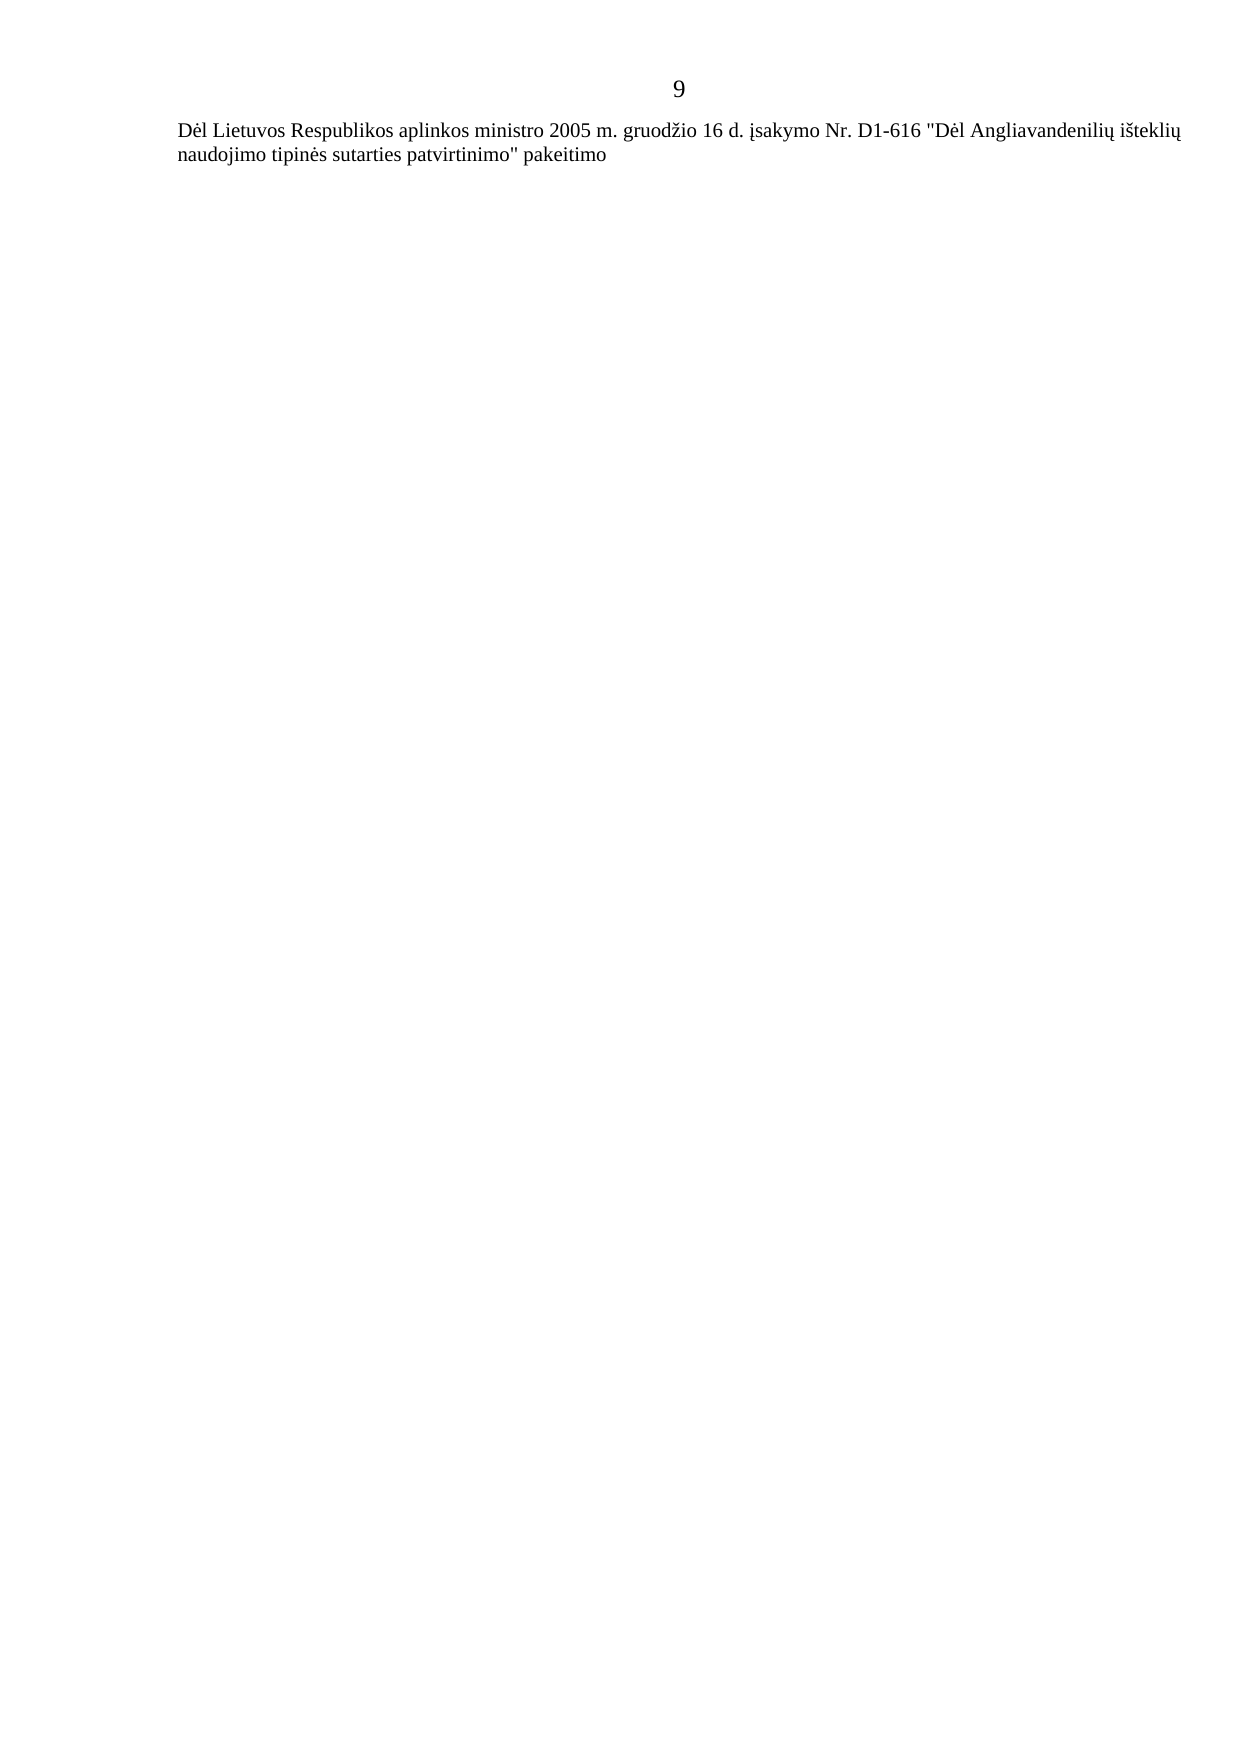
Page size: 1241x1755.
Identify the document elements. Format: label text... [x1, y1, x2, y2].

text Dėl Lietuvos Respublikos aplinkos ministro 2005 m. gruodžio 16 d. įsakymo Nr. D1-616 "Dėl Angliavandenilių išteklių naudojimo tipinės sutarties patvirtinimo" pakeitimo [177, 118, 1181, 166]
